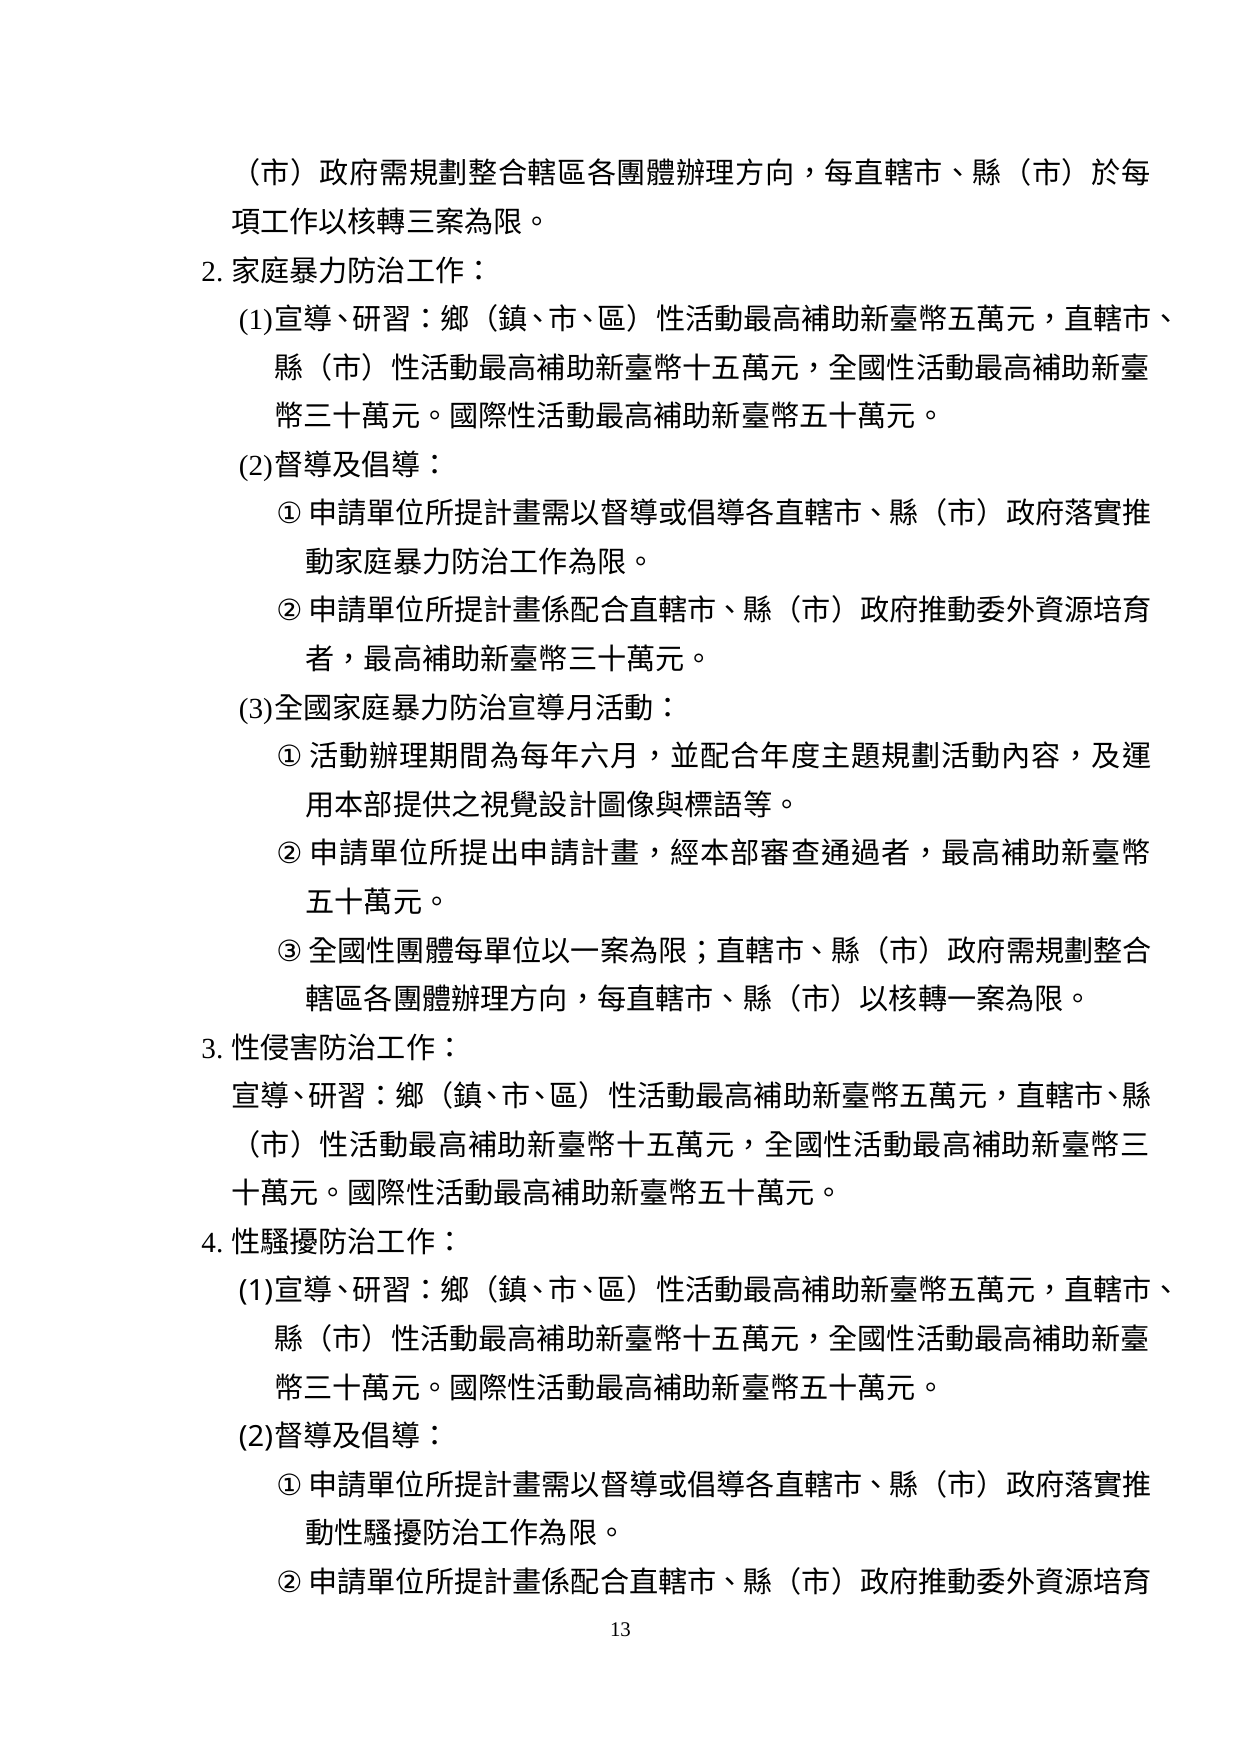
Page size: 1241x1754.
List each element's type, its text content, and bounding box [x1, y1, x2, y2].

text ③全國性團體每單位以一案為限；直轄市、縣（市）政府需規劃整合轄區各團體辦理方向，每直轄市、縣（市）以核轉一案為限。 [276, 927, 1152, 1018]
text ①申請單位所提計畫需以督導或倡導各直轄市、縣（市）政府落實推動家庭暴力防治工作為限。 [276, 490, 1152, 581]
list 全國家庭暴力防治宣導月活動： [239, 684, 1152, 726]
list 宣導、研習：鄉（鎮、市、區）性活動最高補助新臺幣五萬元，直轄市、縣（市）性活動最高補助新臺幣十五萬元，全國性活動最高補助新臺幣三十萬元。國際性活動最高補助新臺幣五十萬元。 [239, 1267, 1152, 1406]
list 性騷擾防治工作： [201, 1218, 1152, 1261]
list 督導及倡導： [239, 441, 1152, 483]
list （市）政府需規劃整合轄區各團體辦理方向，每直轄市、縣（市）於每項工作以核轉三案為限。 [201, 150, 1152, 241]
list 督導及倡導： [239, 1413, 1152, 1455]
text 宣導、研習：鄉（鎮、市、區）性活動最高補助新臺幣五萬元，直轄市、縣（市）性活動最高補助新臺幣十五萬元，全國性活動最高補助新臺幣三十萬元。國際性活動最高補助新臺幣五十萬元。 [231, 1073, 1152, 1212]
text ②申請單位所提出申請計畫，經本部審查通過者，最高補助新臺幣五十萬元。 [276, 830, 1152, 921]
list 性侵害防治工作： [201, 1024, 1152, 1067]
list 家庭暴力防治工作： [201, 247, 1152, 289]
list 宣導、研習：鄉（鎮、市、區）性活動最高補助新臺幣五萬元，直轄市、縣（市）性活動最高補助新臺幣十五萬元，全國性活動最高補助新臺幣三十萬元。國際性活動最高補助新臺幣五十萬元。 [239, 296, 1152, 435]
text ①活動辦理期間為每年六月，並配合年度主題規劃活動內容，及運用本部提供之視覺設計圖像與標語等。 [276, 733, 1152, 824]
text ②申請單位所提計畫係配合直轄市、縣（市）政府推動委外資源培育者，最高補助新臺幣三十萬元。 [276, 587, 1152, 678]
text ①申請單位所提計畫需以督導或倡導各直轄市、縣（市）政府落實推動性騷擾防治工作為限。 [276, 1461, 1152, 1552]
text ②申請單位所提計畫係配合直轄市、縣（市）政府推動委外資源培育 [276, 1559, 1152, 1601]
